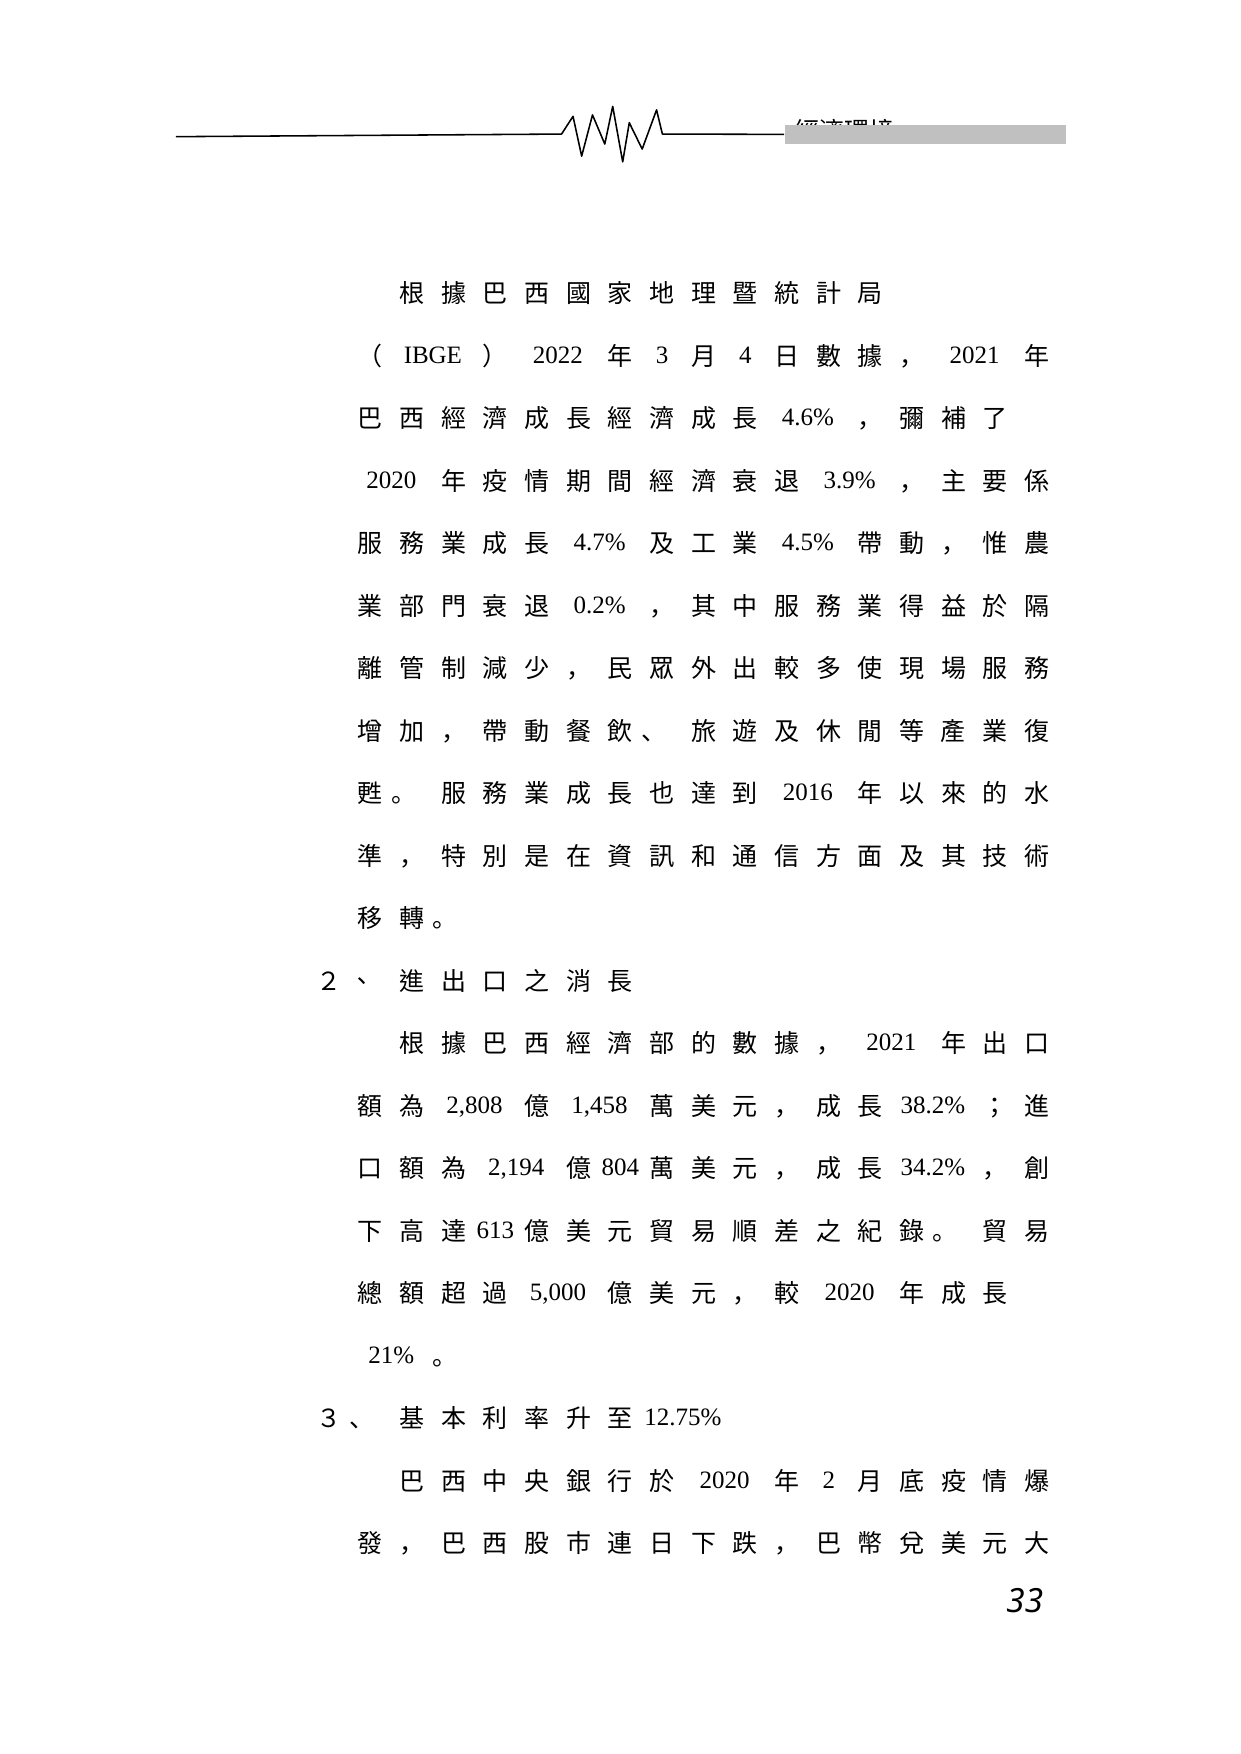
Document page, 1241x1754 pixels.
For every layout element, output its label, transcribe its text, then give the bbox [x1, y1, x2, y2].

text 根據巴西經濟部的數據，2021年出口額為2,808億1,458萬美元，成長38.2%；進口額為2,194億804萬美元，成長34.2%，創下高達613億美元貿易順差之紀錄。貿易總額超過5,000億美元，較2020年成長21%。 [330, 1000, 1058, 1375]
text ２、進出口之消長 [281, 938, 1058, 1000]
text 巴西中央銀行於2020年2月底疫情爆發，巴西股市連日下跌，巴幣兌美元大 [330, 1438, 1058, 1563]
text 根據巴西國家地理暨統計局（IBGE）2022年3月4日數據，2021年巴西經濟成長經濟成長4.6%，彌補了2020年疫情期間經濟衰退3.9%，主要係服務業成長4.7%及工業4.5%帶動，惟農業部門衰退0.2%，其中服務業得益於隔離管制減少，民眾外出較多使現場服務增加，帶動餐飲、旅遊及休閒等產業復甦。服務業成長也達到2016年以來的水準，特別是在資訊和通信方面及其技術移轉。 [330, 250, 1058, 938]
text ３、基本利率升至12.75% [281, 1375, 1058, 1438]
